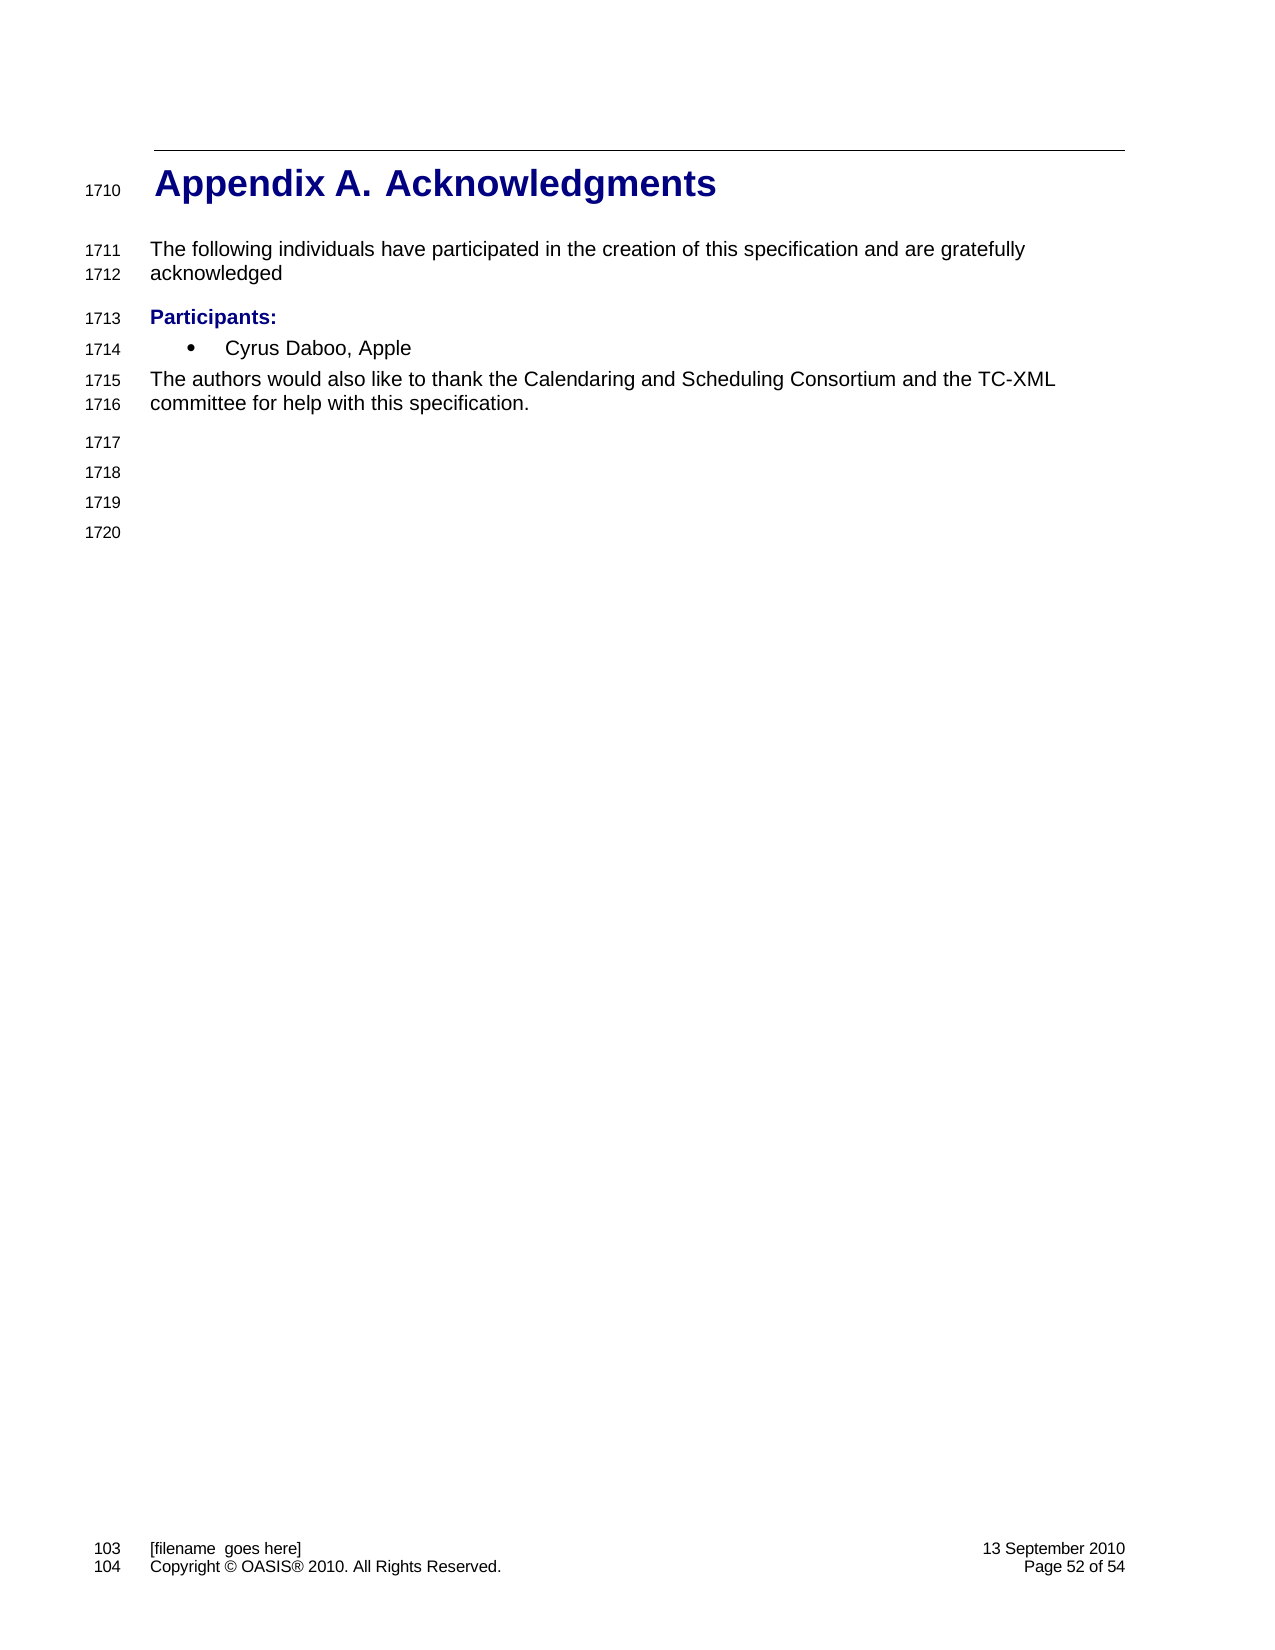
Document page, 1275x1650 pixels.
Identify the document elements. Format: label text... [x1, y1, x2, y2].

title Participants: [150, 306, 1125, 329]
text The following individuals have participated in the creation of this specification and are gratefully acknowledged [150, 238, 1125, 285]
list Cyrus Daboo, Apple [187, 338, 1125, 359]
text The authors would also like to thank the Calendaring and Scheduling Consortium and the TC-XML committee for help with this specification. [150, 368, 1125, 415]
subtitle Acknowledgments [154, 151, 1125, 204]
